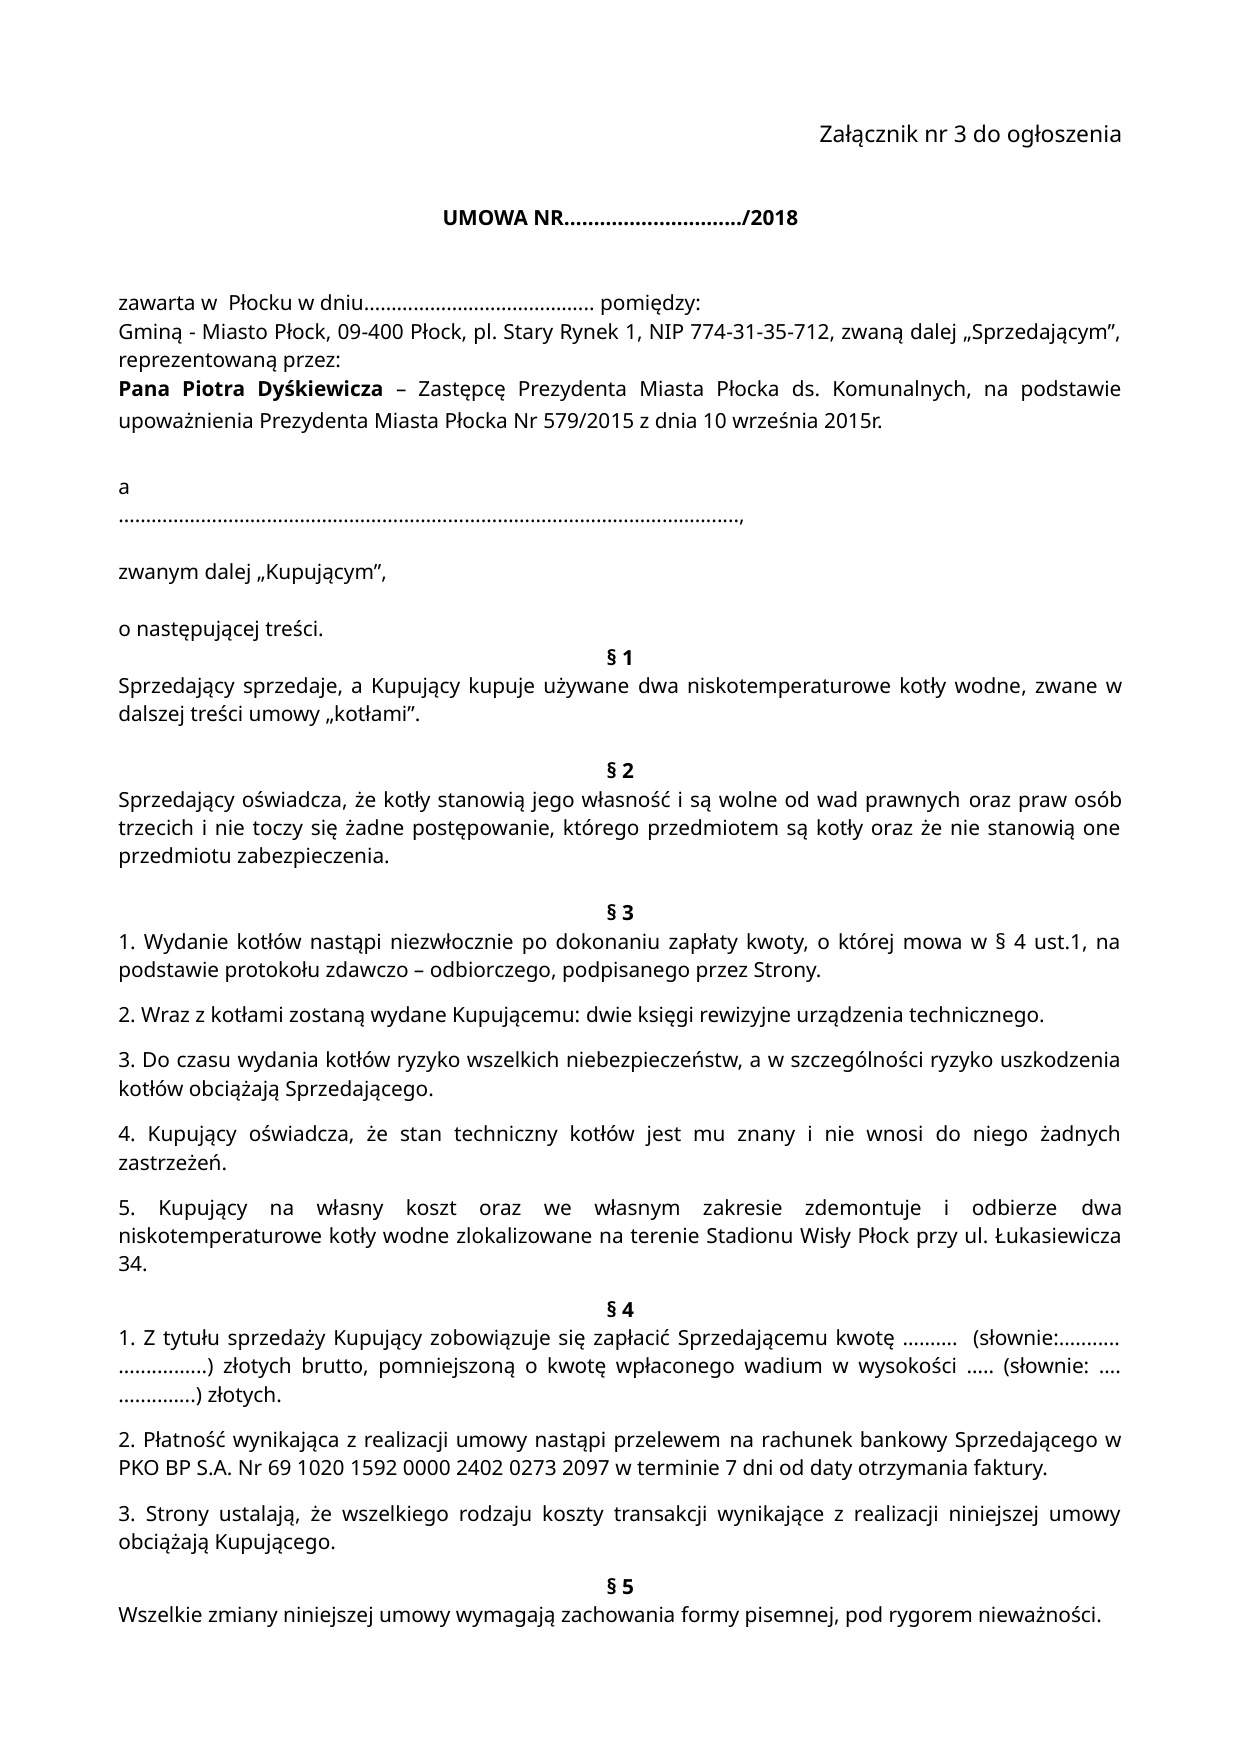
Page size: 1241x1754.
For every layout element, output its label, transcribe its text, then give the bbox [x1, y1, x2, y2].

text UMOWA NR……………………….../2018 [118, 203, 1122, 232]
list 3. Do czasu wydania kotłów ryzyko wszelkich niebezpieczeństw, a w szczególności ryzyko uszkodzenia kotłów obciążają Sprzedającego. [118, 1046, 1122, 1102]
text Wszelkie zmiany niniejszej umowy wymagają zachowania formy pisemnej, pod rygorem nieważności. [118, 1601, 1122, 1629]
list 4. Kupujący oświadcza, że stan techniczny kotłów jest mu znany i nie wnosi do niego żadnych zastrzeżeń. [118, 1119, 1122, 1176]
list 1. Z tytułu sprzedaży Kupujący zobowiązuje się zapłacić Sprzedającemu kwotę ………. (słownie:…........….............) złotych brutto, pomniejszoną o kwotę wpłaconego wadium w wysokości ….. (słownie: ….…......…..) złotych. [118, 1323, 1122, 1408]
list 5. Kupujący na własny koszt oraz we własnym zakresie zdemontuje i odbierze dwa niskotemperaturowe kotły wodne zlokalizowane na terenie Stadionu Wisły Płock przy ul. Łukasiewicza 34. [118, 1193, 1122, 1278]
text Sprzedający sprzedaje, a Kupujący kupuje używane dwa niskotemperaturowe kotły wodne, zwane w dalszej treści umowy „kotłami”. [118, 671, 1122, 728]
text a [118, 472, 1122, 500]
list 2. Wraz z kotłami zostaną wydane Kupującemu: dwie księgi rewizyjne urządzenia technicznego. [118, 1001, 1122, 1029]
list 1. Wydanie kotłów nastąpi niezwłocznie po dokonaniu zapłaty kwoty, o której mowa w § 4 ust.1, na podstawie protokołu zdawczo – odbiorczego, podpisanego przez Strony. [118, 927, 1122, 984]
text § 5 [118, 1572, 1122, 1601]
text ………………………………………………………………………………………………....., [118, 500, 1122, 529]
text Gminą - Miasto Płock, 09-400 Płock, pl. Stary Rynek 1, NIP 774-31-35-712, zwaną dalej „Sprzedającym”, reprezentowaną przez: [118, 317, 1122, 374]
text zawarta w Płocku w dniu…………………………………... pomiędzy: [118, 288, 1122, 317]
text § 2 [118, 756, 1122, 785]
list 2. Płatność wynikająca z realizacji umowy nastąpi przelewem na rachunek bankowy Sprzedającego w PKO BP S.A. Nr 69 1020 1592 0000 2402 0273 2097 w terminie 7 dni od daty otrzymania faktury. [118, 1425, 1122, 1482]
text Załącznik nr 3 do ogłoszenia [118, 118, 1122, 149]
list 3. Strony ustalają, że wszelkiego rodzaju koszty transakcji wynikające z realizacji niniejszej umowy obciążają Kupującego. [118, 1499, 1122, 1556]
text § 3 [118, 898, 1122, 927]
text § 4 [118, 1295, 1122, 1323]
text § 1 [118, 643, 1122, 671]
text Sprzedający oświadcza, że kotły stanowią jego własność i są wolne od wad prawnych oraz praw osób trzecich i nie toczy się żadne postępowanie, którego przedmiotem są kotły oraz że nie stanowią one przedmiotu zabezpieczenia. [118, 785, 1122, 870]
text zwanym dalej „Kupującym”, [118, 557, 1122, 586]
text o następującej treści. [118, 614, 1122, 643]
text Pana Piotra Dyśkiewicza – Zastępcę Prezydenta Miasta Płocka ds. Komunalnych, na podstawie upoważnienia Prezydenta Miasta Płocka Nr 579/2015 z dnia 10 września 2015r. [118, 374, 1122, 435]
